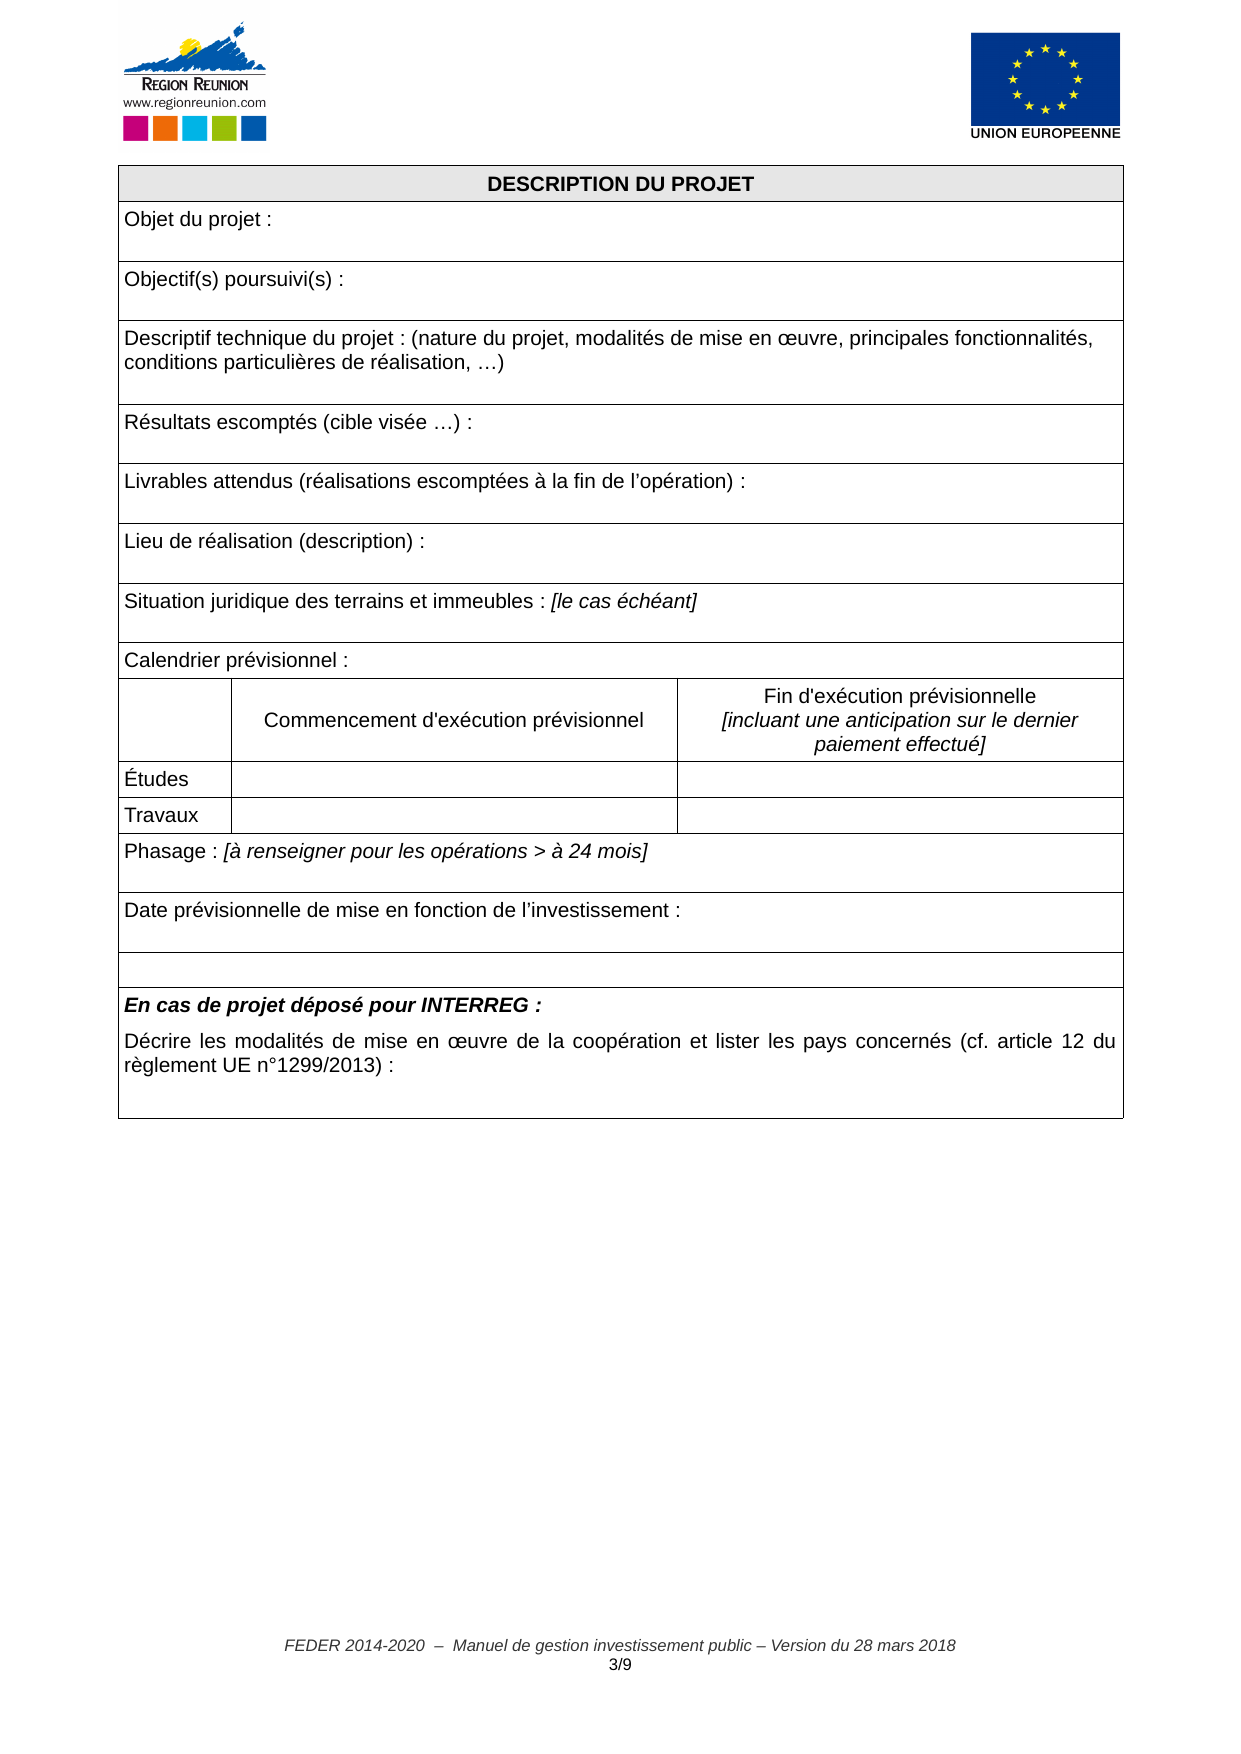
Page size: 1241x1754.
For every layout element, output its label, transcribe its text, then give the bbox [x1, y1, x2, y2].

table_cell Fin d'exécution prévisionnelle [incluant une anticipation sur le dernier paiement effectué] [678, 679, 1123, 761]
table_cell Résultats escomptés (cible visée …) : [119, 405, 1123, 463]
table_cell Descriptif technique du projet : (nature du projet, modalités de mise en œuvre, principales fonctionnalités, conditions particulières de réalisation, …) [119, 321, 1123, 404]
table_cell [232, 798, 677, 832]
picture [968, 30, 1123, 140]
table_cell Situation juridique des terrains et immeubles : [le cas échéant] [119, 584, 1123, 642]
picture [118, 0, 271, 153]
table_cell Phasage : [à renseigner pour les opérations > à 24 mois] [119, 834, 1123, 892]
table_cell Travaux [119, 798, 231, 832]
table_cell Date prévisionnelle de mise en fonction de l’investissement : [119, 893, 1123, 952]
table_cell Lieu de réalisation (description) : [119, 524, 1123, 582]
table_cell Livrables attendus (réalisations escomptées à la fin de l’opération) : [119, 464, 1123, 523]
table_cell Études [119, 762, 231, 797]
table_cell Objectif(s) poursuivi(s) : [119, 262, 1123, 320]
table_cell [678, 762, 1123, 797]
table_cell Décrire les modalités de mise en œuvre de la coopération et lister les pays concernés (cf. article 12 du règlement UE n°1299/2013) : [119, 1023, 1123, 1082]
table_cell En cas de projet déposé pour INTERREG : [119, 988, 1123, 1023]
table_cell Calendrier prévisionnel : [119, 643, 1123, 678]
table_cell Objet du projet : [119, 202, 1123, 261]
table_cell [119, 1082, 1123, 1118]
table_cell [119, 679, 231, 761]
table_cell Commencement d'exécution prévisionnel [232, 679, 677, 761]
table_header DESCRIPTION DU PROJET [119, 166, 1123, 201]
table_cell [232, 762, 677, 797]
table_cell [119, 953, 1123, 987]
table_cell [678, 798, 1123, 832]
